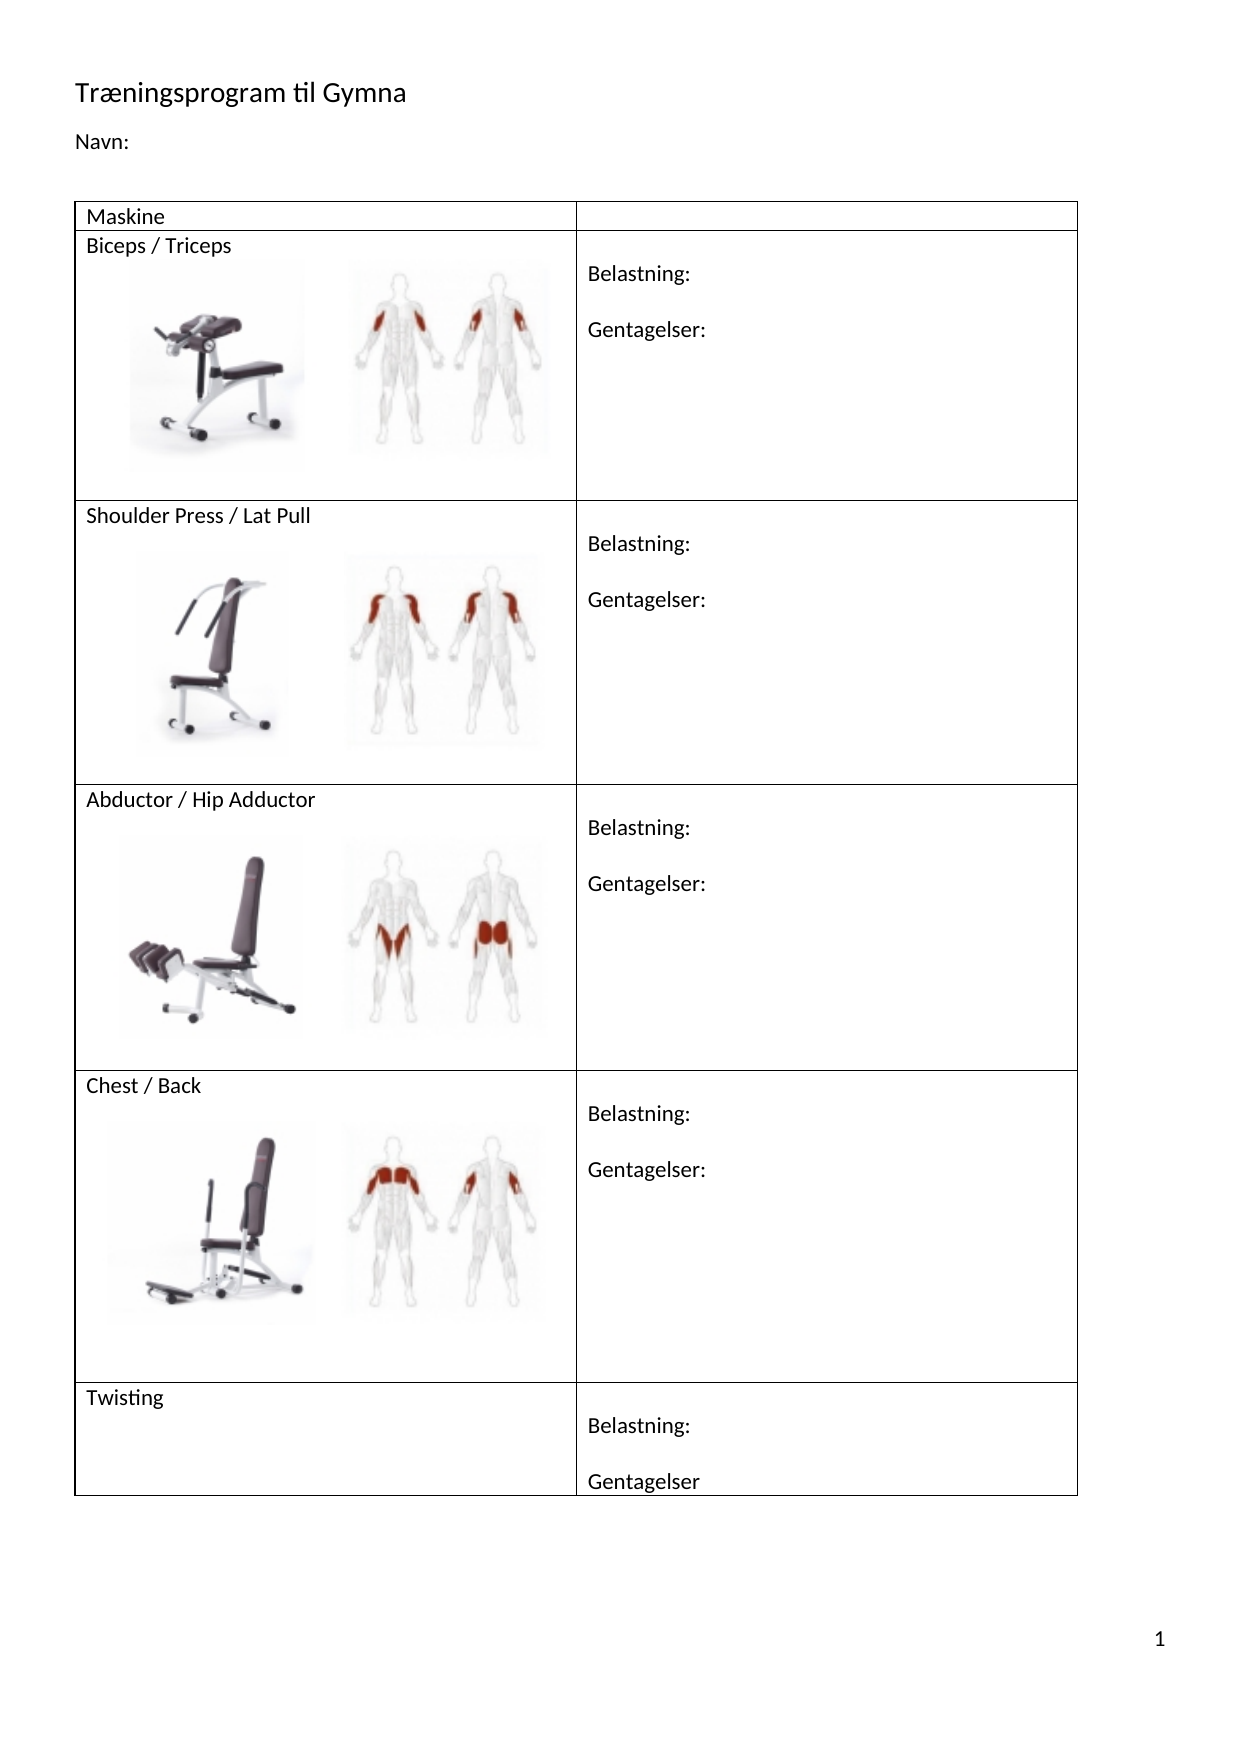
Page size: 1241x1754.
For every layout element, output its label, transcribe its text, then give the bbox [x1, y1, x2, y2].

table_cell Chest / Back [76, 1071, 576, 1382]
table_cell Belastning: Gentagelser: [577, 1071, 1077, 1382]
table_cell Belastning: Gentagelser: [577, 501, 1077, 784]
table_cell Twisting [76, 1383, 576, 1495]
table_header Maskine [76, 202, 576, 230]
table_cell Belastning: Gentagelser: [577, 785, 1077, 1070]
table_header [577, 202, 1077, 230]
table_cell Abductor / Hip Adductor [76, 785, 576, 1070]
table_cell Shoulder Press / Lat Pull [76, 501, 576, 784]
table_cell Belastning: Gentagelser: [577, 231, 1077, 500]
table_cell Biceps / Triceps [76, 231, 576, 500]
table_cell Belastning: Gentagelser [577, 1383, 1077, 1495]
